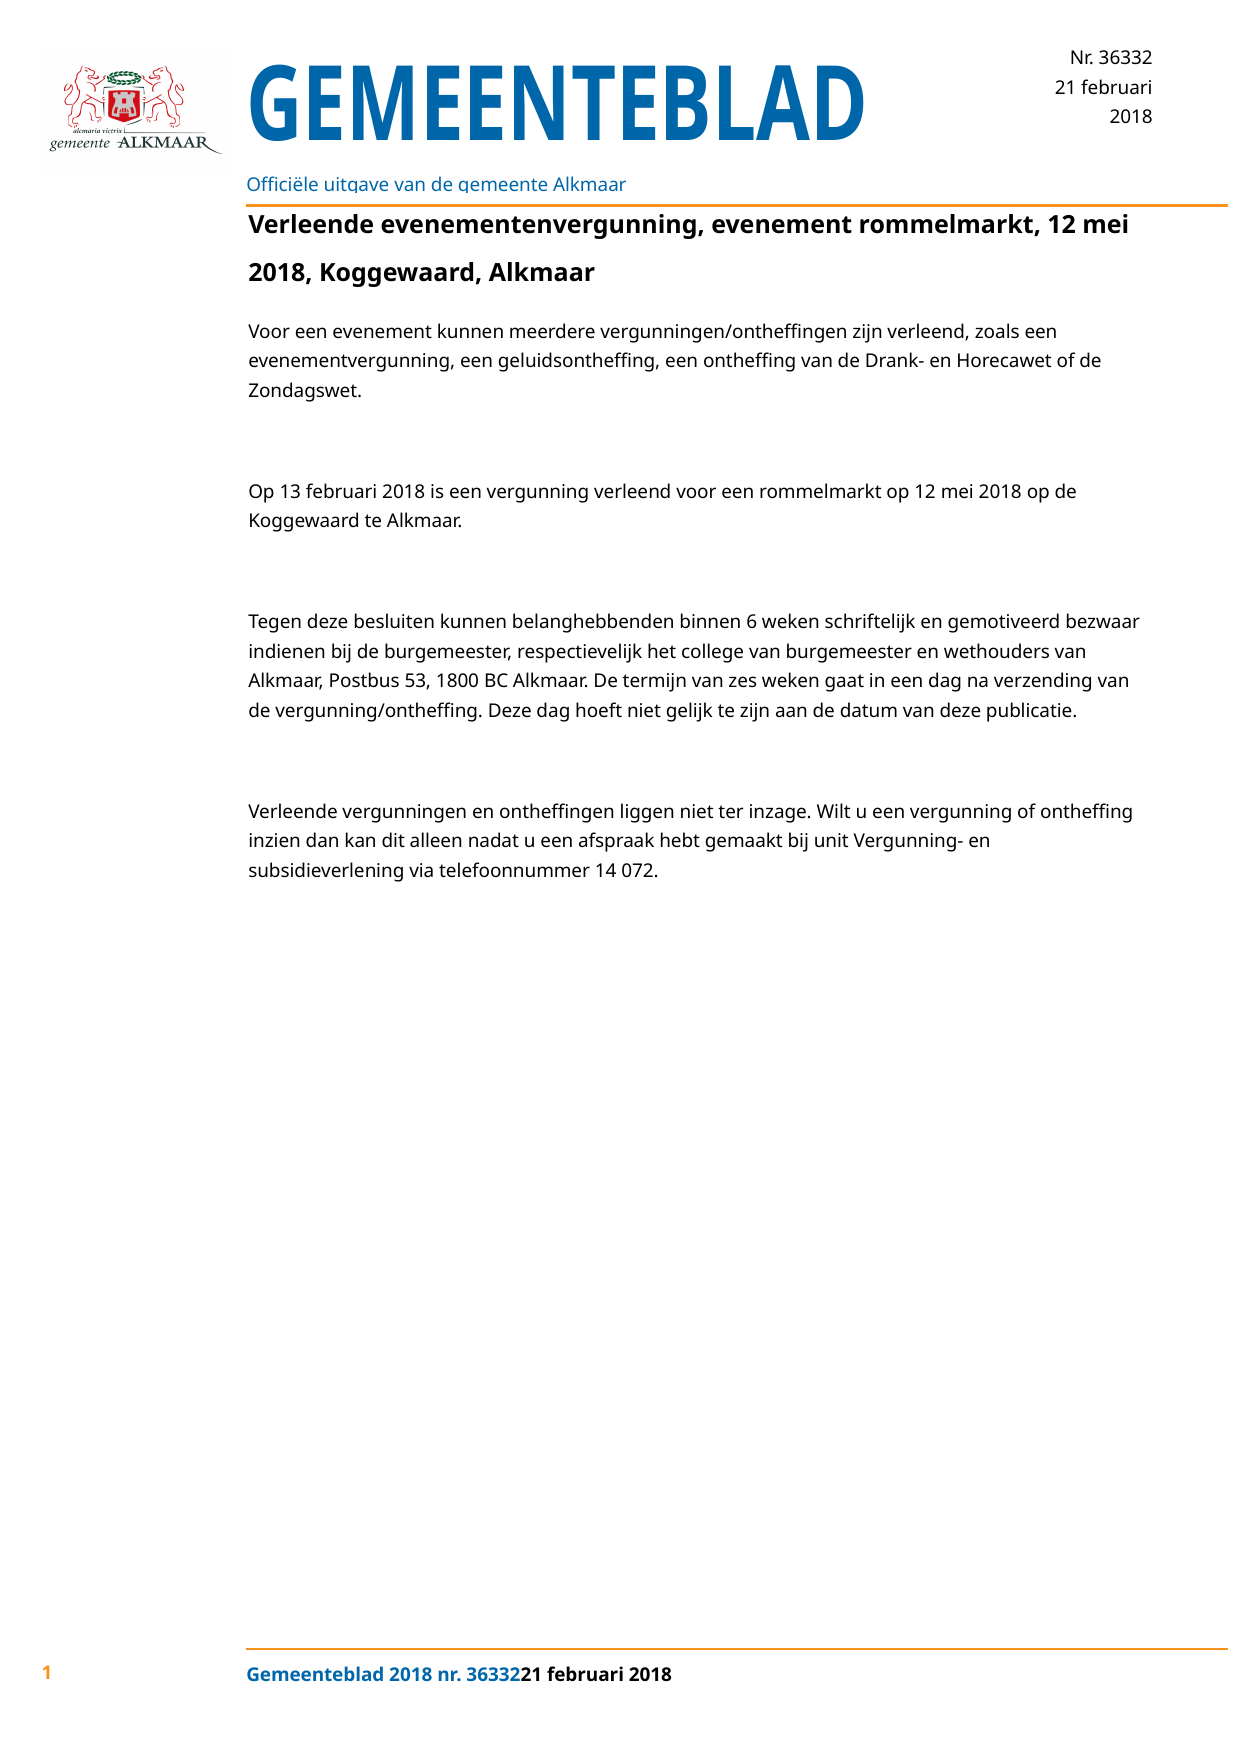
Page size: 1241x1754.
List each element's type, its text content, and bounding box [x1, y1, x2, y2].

picture [41, 47, 231, 172]
text Verleende vergunningen en ontheffingen liggen niet ter inzage. Wilt u een vergunning of ontheffing inzien dan kan dit alleen nadat u een afspraak hebt gemaakt bij unit Vergunning- en subsidieverlening via telefoonnummer 14 072. [248, 798, 1152, 883]
text Voor een evenement kunnen meerdere vergunningen/ontheffingen zijn verleend, zoals een evenementvergunning, een geluidsontheffing, een ontheffing van de Drank- en Horecawet of de Zondagswet. [248, 318, 1152, 403]
text Verleende evenementenvergunning, evenement rommelmarkt, 12 mei 2018, Koggewaard, Alkmaar [248, 207, 1152, 288]
text Op 13 februari 2018 is een vergunning verleend voor een rommelmarkt op 12 mei 2018 op de Koggewaard te Alkmaar. [248, 478, 1152, 533]
text Tegen deze besluiten kunnen belanghebbenden binnen 6 weken schriftelijk en gemotiveerd bezwaar indienen bij de burgemeester, respectievelijk het college van burgemeester en wethouders van Alkmaar, Postbus 53, 1800 BC Alkmaar. De termijn van zes weken gaat in een dag na verzending van de vergunning/ontheffing. Deze dag hoeft niet gelijk te zijn aan de datum van deze publicatie. [248, 608, 1152, 723]
